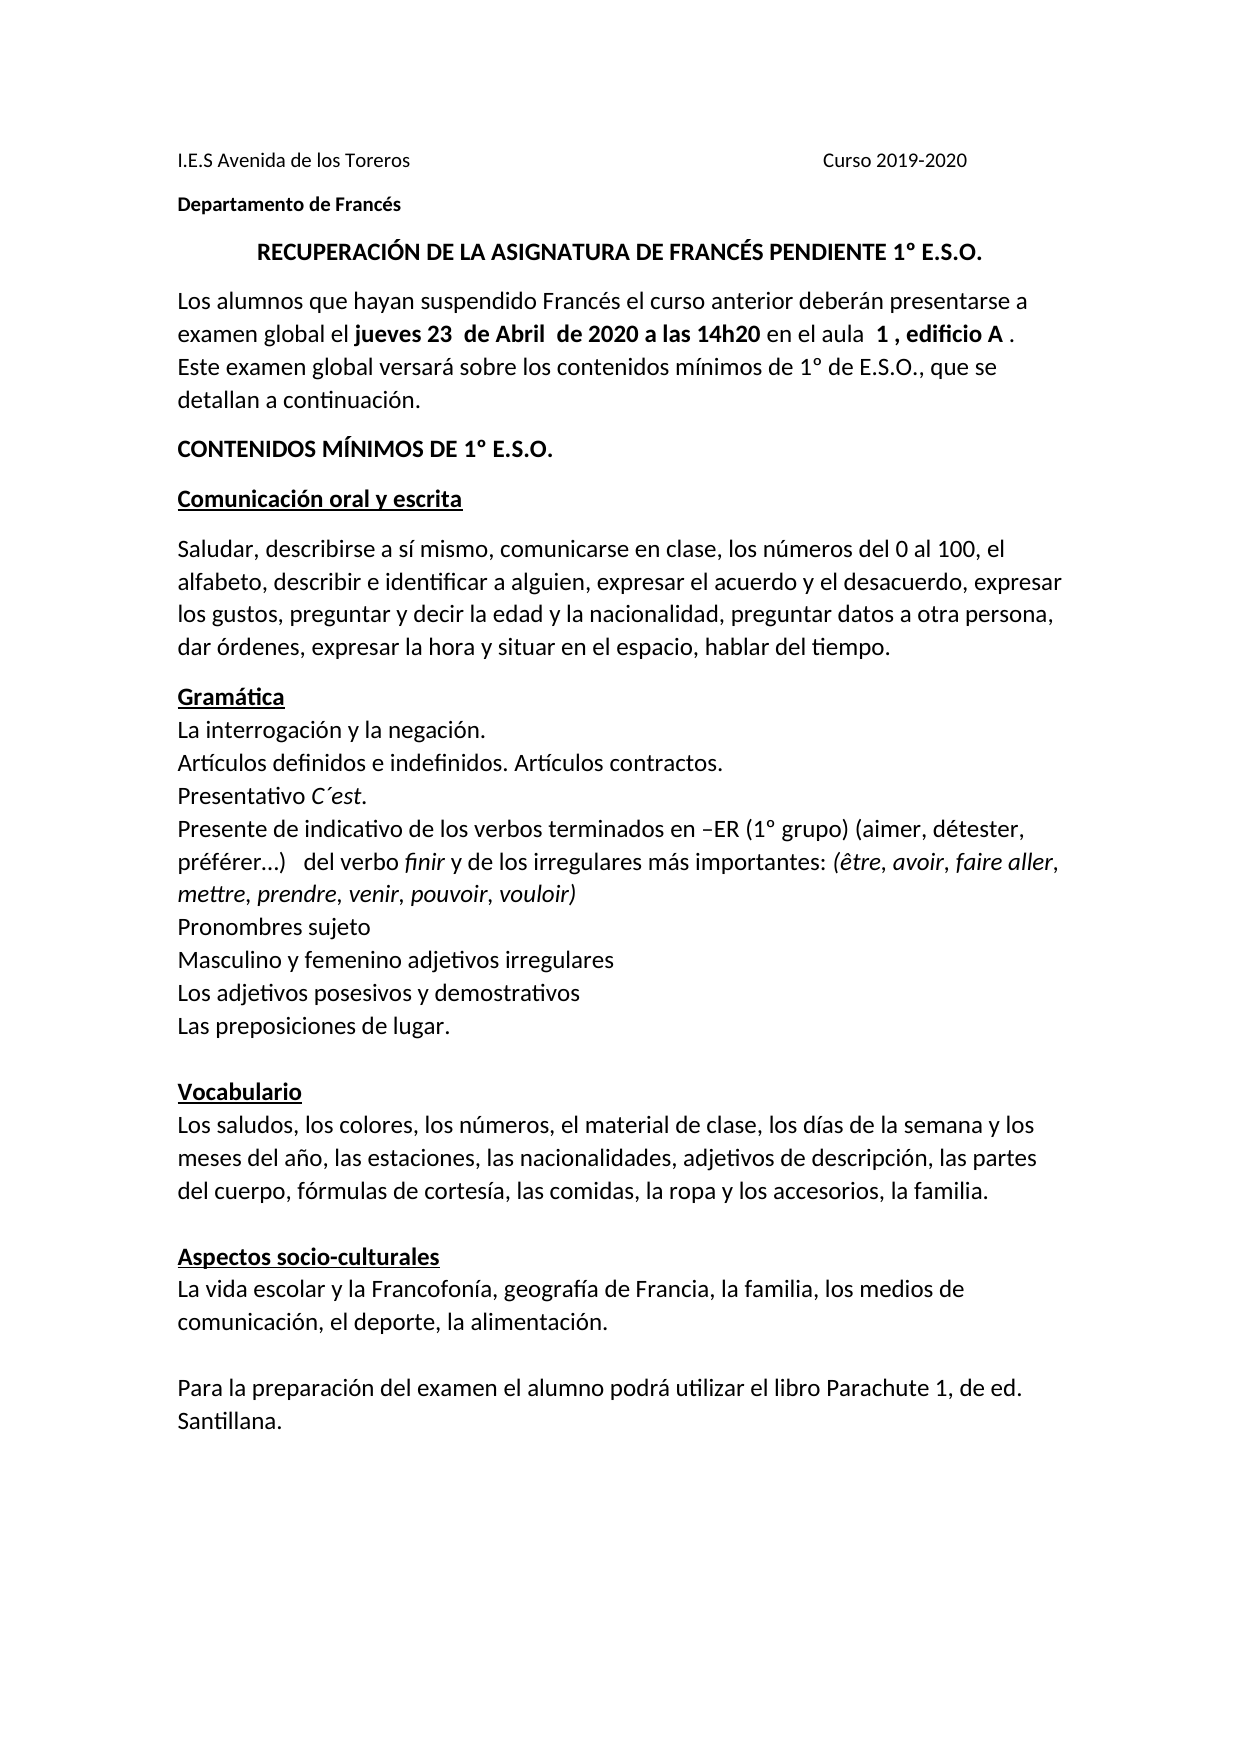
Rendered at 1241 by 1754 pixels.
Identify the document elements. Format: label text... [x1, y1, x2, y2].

text Pronombres sujeto [177, 912, 1063, 942]
text Artículos definidos e indefinidos. Artículos contractos. [177, 747, 1063, 777]
text Presente de indicativo de los verbos terminados en –ER (1º grupo) (aimer, détester, préférer…) del verbo finir y de los irregulares más importantes: (être, avoir, faire aller, mettre, prendre, venir, pouvoir, vouloir) [177, 813, 1063, 909]
text Masculino y femenino adjetivos irregulares [177, 944, 1063, 975]
text Los saludos, los colores, los números, el material de clase, los días de la semana y los meses del año, las estaciones, las nacionalidades, adjetivos de descripción, las partes del cuerpo, fórmulas de cortesía, las comidas, la ropa y los accesorios, la familia. [177, 1109, 1063, 1205]
text Gramática [177, 681, 1063, 712]
text Para la preparación del examen el alumno podrá utilizar el libro Parachute 1, de ed. Santillana. [177, 1372, 1063, 1436]
text Los adjetivos posesivos y demostrativos [177, 977, 1063, 1008]
text RECUPERACIÓN DE LA ASIGNATURA DE FRANCÉS PENDIENTE 1º E.S.O. [177, 236, 1063, 266]
text Departamento de Francés [177, 192, 1063, 217]
text Saludar, describirse a sí mismo, comunicarse en clase, los números del 0 al 100, el alfabeto, describir e identificar a alguien, expresar el acuerdo y el desacuerdo, expresar los gustos, preguntar y decir la edad y la nacionalidad, preguntar datos a otra persona, dar órdenes, expresar la hora y situar en el espacio, hablar del tiempo. [177, 533, 1063, 662]
text Aspectos socio-culturales [177, 1241, 1063, 1271]
text La vida escolar y la Francofonía, geografía de Francia, la familia, los medios de comunicación, el deporte, la alimentación. [177, 1274, 1063, 1337]
text Vocabulario [177, 1076, 1063, 1107]
text Comunicación oral y escrita [177, 483, 1063, 514]
text Presentativo C´est. [177, 780, 1063, 810]
text CONTENIDOS MÍNIMOS DE 1º E.S.O. [177, 434, 1063, 464]
text I.E.S Avenida de los Toreros Curso 2019-2020 [177, 148, 1063, 173]
text Las preposiciones de lugar. [177, 1010, 1063, 1041]
text La interrogación y la negación. [177, 714, 1063, 744]
text Los alumnos que hayan suspendido Francés el curso anterior deberán presentarse a examen global el jueves 23 de Abril de 2020 a las 14h20 en el aula 1 , edificio A . Este examen global versará sobre los contenidos mínimos de 1º de E.S.O., que se detallan a continuación. [177, 285, 1063, 414]
